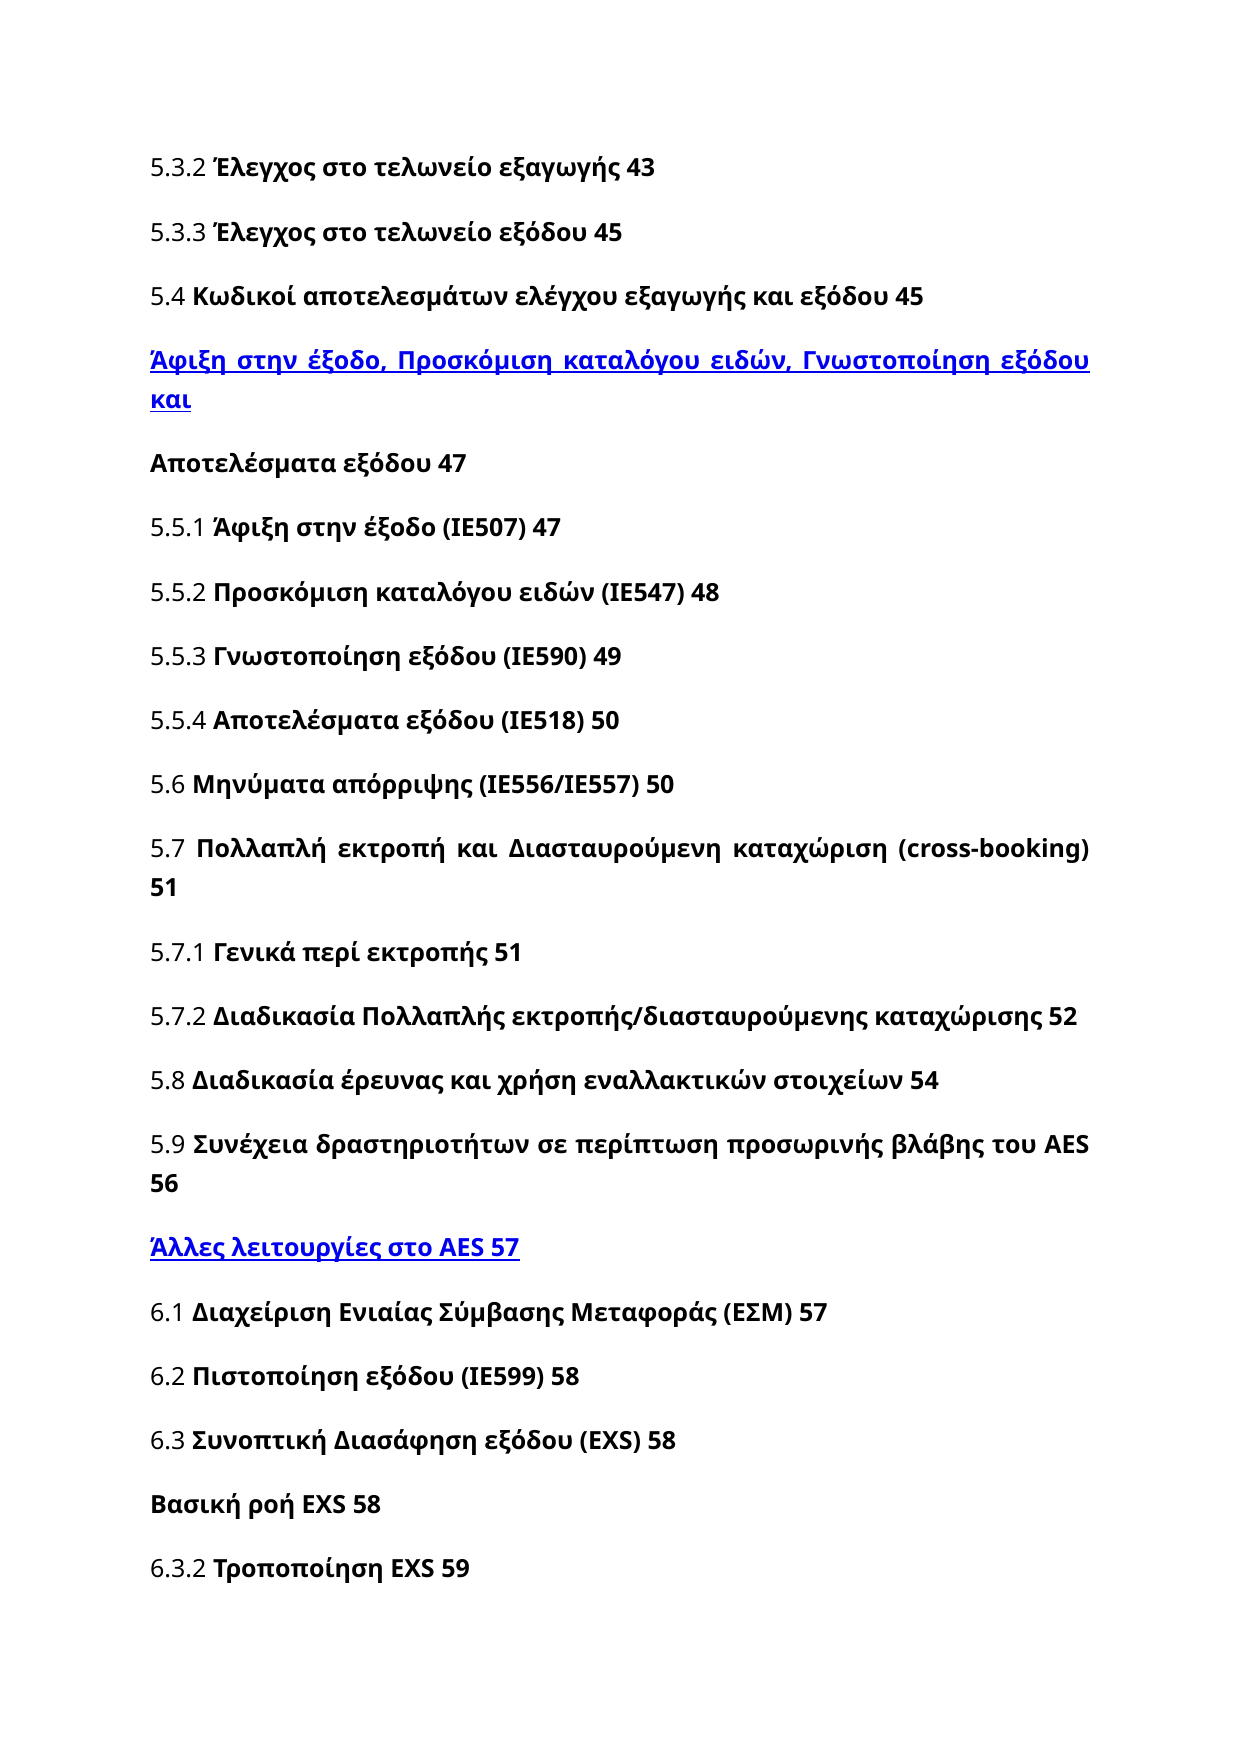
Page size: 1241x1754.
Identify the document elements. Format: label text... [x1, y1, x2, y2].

text 5.8 Διαδικασία έρευνας και χρήση εναλλακτικών στοιχείων 54 [150, 1062, 1090, 1097]
text 5.4 Κωδικοί αποτελεσμάτων ελέγχου εξαγωγής και εξόδου 45 [150, 278, 1090, 312]
text 5.6 Μηνύματα απόρριψης (ΙΕ556/ΙΕ557) 50 [150, 767, 1090, 801]
text και [150, 373, 1090, 416]
text 6.2 Πιστοποίηση εξόδου (ΙΕ599) 58 [150, 1358, 1090, 1392]
text 5.5.2 Προσκόμιση καταλόγου ειδών (ΙΕ547) 48 [150, 574, 1090, 608]
text Βασική ροή EXS 58 [150, 1487, 1090, 1521]
text 5.3.3 Έλεγχος στο τελωνείο εξόδου 45 [150, 214, 1090, 248]
text 5.5.3 Γνωστοποίηση εξόδου (ΙΕ590) 49 [150, 638, 1090, 672]
text Άλλες λειτουργίες στο AES 57 [150, 1230, 1090, 1264]
text 5.3.2 Έλεγχος στο τελωνείο εξαγωγής 43 [150, 150, 1090, 184]
text 5.7 Πολλαπλή εκτροπή και Διασταυρούμενη καταχώριση (cross-booking) 51 [150, 831, 1090, 904]
text 5.5.4 Αποτελέσματα εξόδου (ΙΕ518) 50 [150, 702, 1090, 737]
text 5.9 Συνέχεια δραστηριοτήτων σε περίπτωση προσωρινής βλάβης του AES 56 [150, 1127, 1090, 1200]
text 6.1 Διαχείριση Ενιαίας Σύμβασης Μεταφοράς (ΕΣΜ) 57 [150, 1294, 1090, 1328]
text 5.7.2 Διαδικασία Πολλαπλής εκτροπής/διασταυρούμενης καταχώρισης 52 [150, 998, 1090, 1032]
text Αποτελέσματα εξόδου 47 [150, 446, 1090, 480]
text Άφιξη στην έξοδο, Προσκόμιση καταλόγου ειδών, Γνωστοποίηση εξόδου [150, 342, 1090, 371]
text 5.5.1 Άφιξη στην έξοδο (ΙΕ507) 47 [150, 510, 1090, 544]
text 6.3.2 Τροποποίηση EXS 59 [150, 1551, 1090, 1585]
text 6.3 Συνοπτική Διασάφηση εξόδου (EXS) 58 [150, 1422, 1090, 1457]
text 5.7.1 Γενικά περί εκτροπής 51 [150, 934, 1090, 968]
